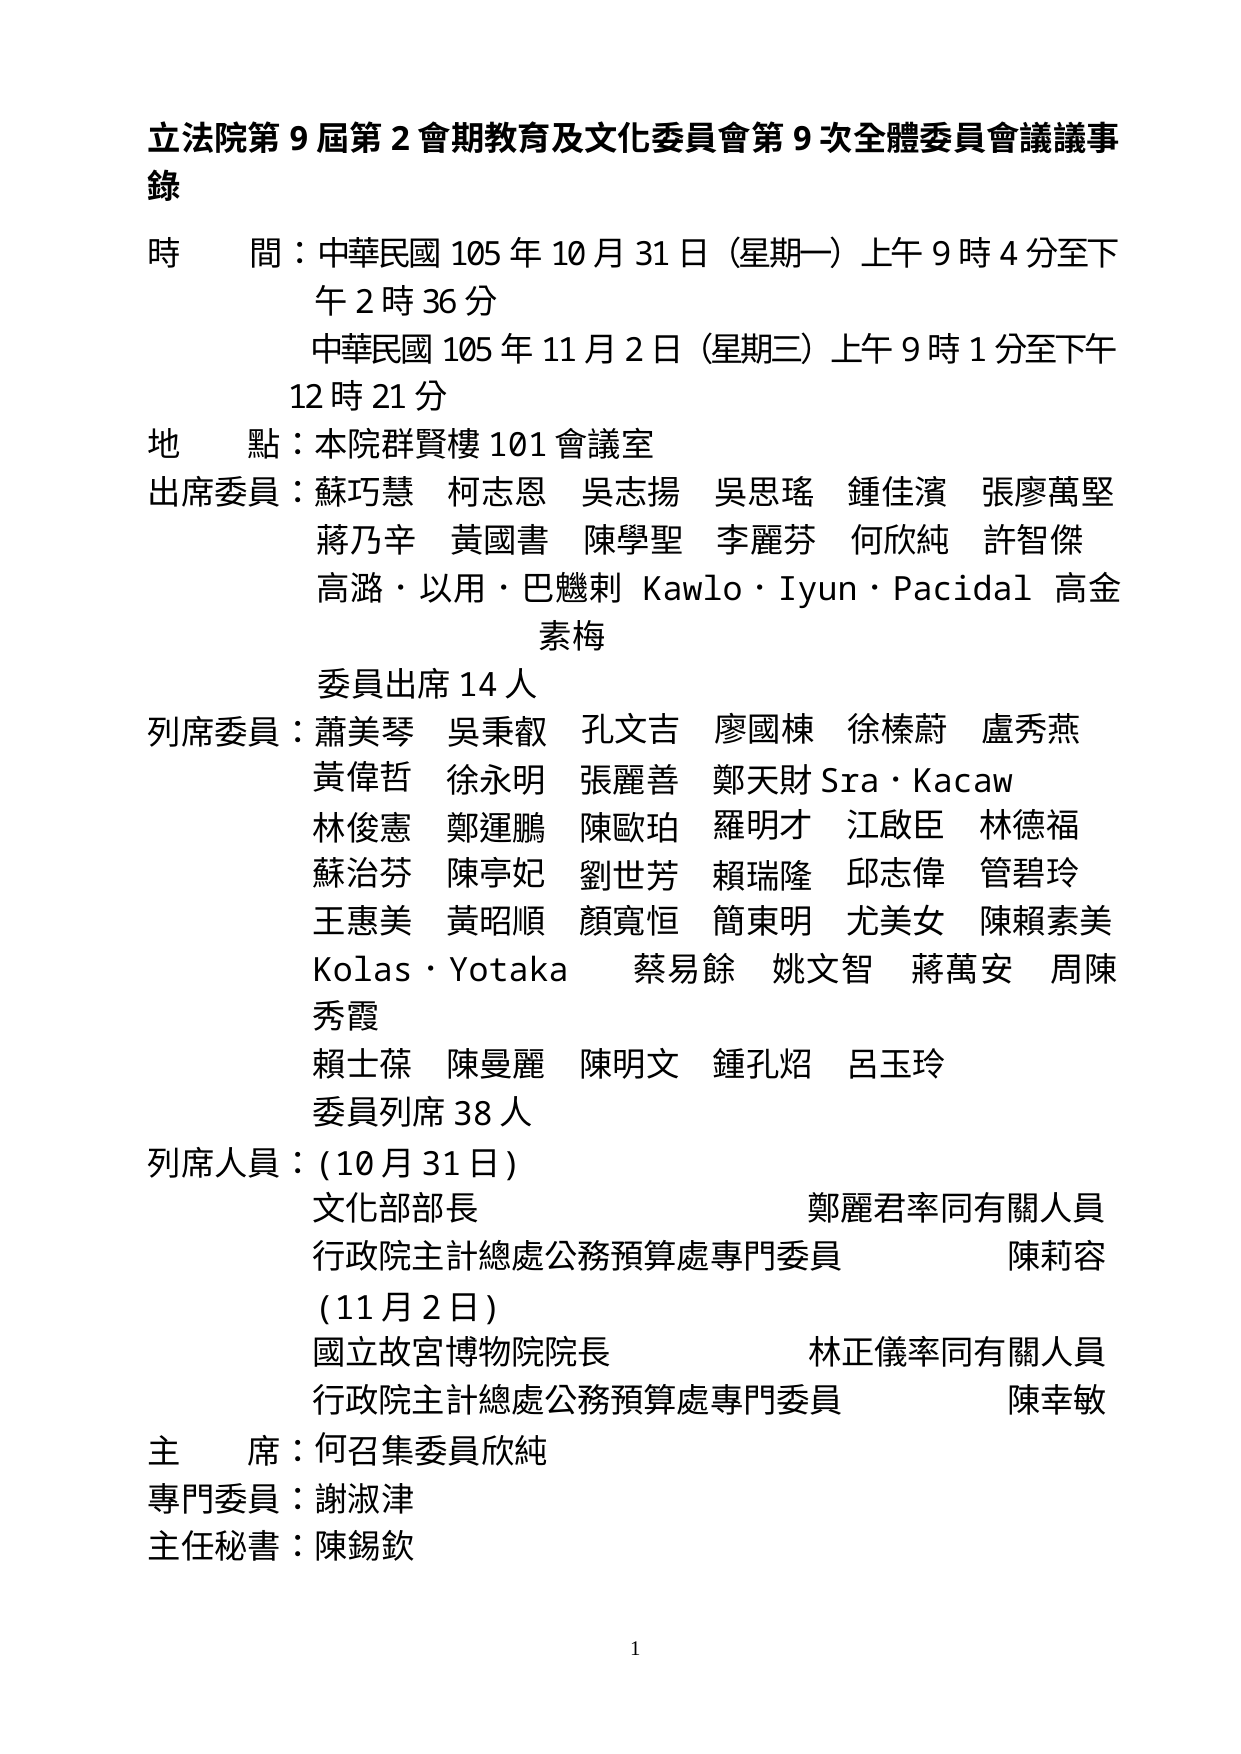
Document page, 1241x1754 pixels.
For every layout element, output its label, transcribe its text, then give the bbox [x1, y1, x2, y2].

text 賴士葆 陳曼麗 陳明文 鍾孔炤 呂玉玲 [313, 1041, 1120, 1089]
text 國立故宮博物院院長 林正儀率同有關人員 [148, 1329, 1122, 1377]
text 文化部部長 鄭麗君率同有關人員 [148, 1185, 1122, 1233]
text 列席人員：(10月31日) [148, 1137, 1120, 1185]
text 黃偉哲 徐永明 張麗善 鄭天財Sra．Kacaw [313, 754, 1120, 802]
text 委員列席38人 [313, 1089, 1120, 1137]
text 行政院主計總處公務預算處專門委員 陳莉容 [148, 1233, 1120, 1281]
text 出席委員：蘇巧慧 柯志恩 吳志揚 吳思瑤 鍾佳濱 張廖萬堅 [148, 466, 1122, 514]
text Kolas．Yotaka 蔡易餘 姚文智 蔣萬安 周陳秀霞 [313, 946, 1120, 1041]
text 蔣乃辛 黃國書 陳學聖 李麗芬 何欣純 許智傑 [316, 514, 1122, 562]
text 委員出席14人 [318, 658, 1122, 706]
text 王惠美 黃昭順 顏寬恒 簡東明 尤美女 陳賴素美 [313, 898, 1120, 946]
text 主任秘書：陳錫欽 [148, 1521, 1120, 1568]
text 時 間：中華民國105年10月31日（星期一）上午9時4分至下午2時36分 [148, 227, 1120, 323]
text 立法院第9屆第2會期教育及文化委員會第9次全體委員會議議事錄 [148, 112, 1120, 208]
text 中華民國105年11月2日（星期三）上午9時1分至下午12時21分 [287, 323, 1120, 418]
text 列席委員：蕭美琴 吳秉叡 孔文吉 廖國棟 徐榛蔚 盧秀燕 [148, 706, 1120, 754]
text 主 席：何召集委員欣純 [148, 1425, 1120, 1473]
text 地 點：本院群賢樓101會議室 [148, 418, 1120, 466]
text (11月2日) [148, 1281, 1122, 1329]
text 專門委員：謝淑津 [148, 1473, 1120, 1521]
text 林俊憲 鄭運鵬 陳歐珀 羅明才 江啟臣 林德福 [313, 802, 1120, 850]
text 行政院主計總處公務預算處專門委員 陳幸敏 [148, 1377, 1120, 1425]
text 蘇治芬 陳亭妃 劉世芳 賴瑞隆 邱志偉 管碧玲 [313, 850, 1120, 898]
text 高潞．以用．巴魕剌 Kawlo．Iyun．Pacidal 高金素梅 [316, 562, 1122, 658]
